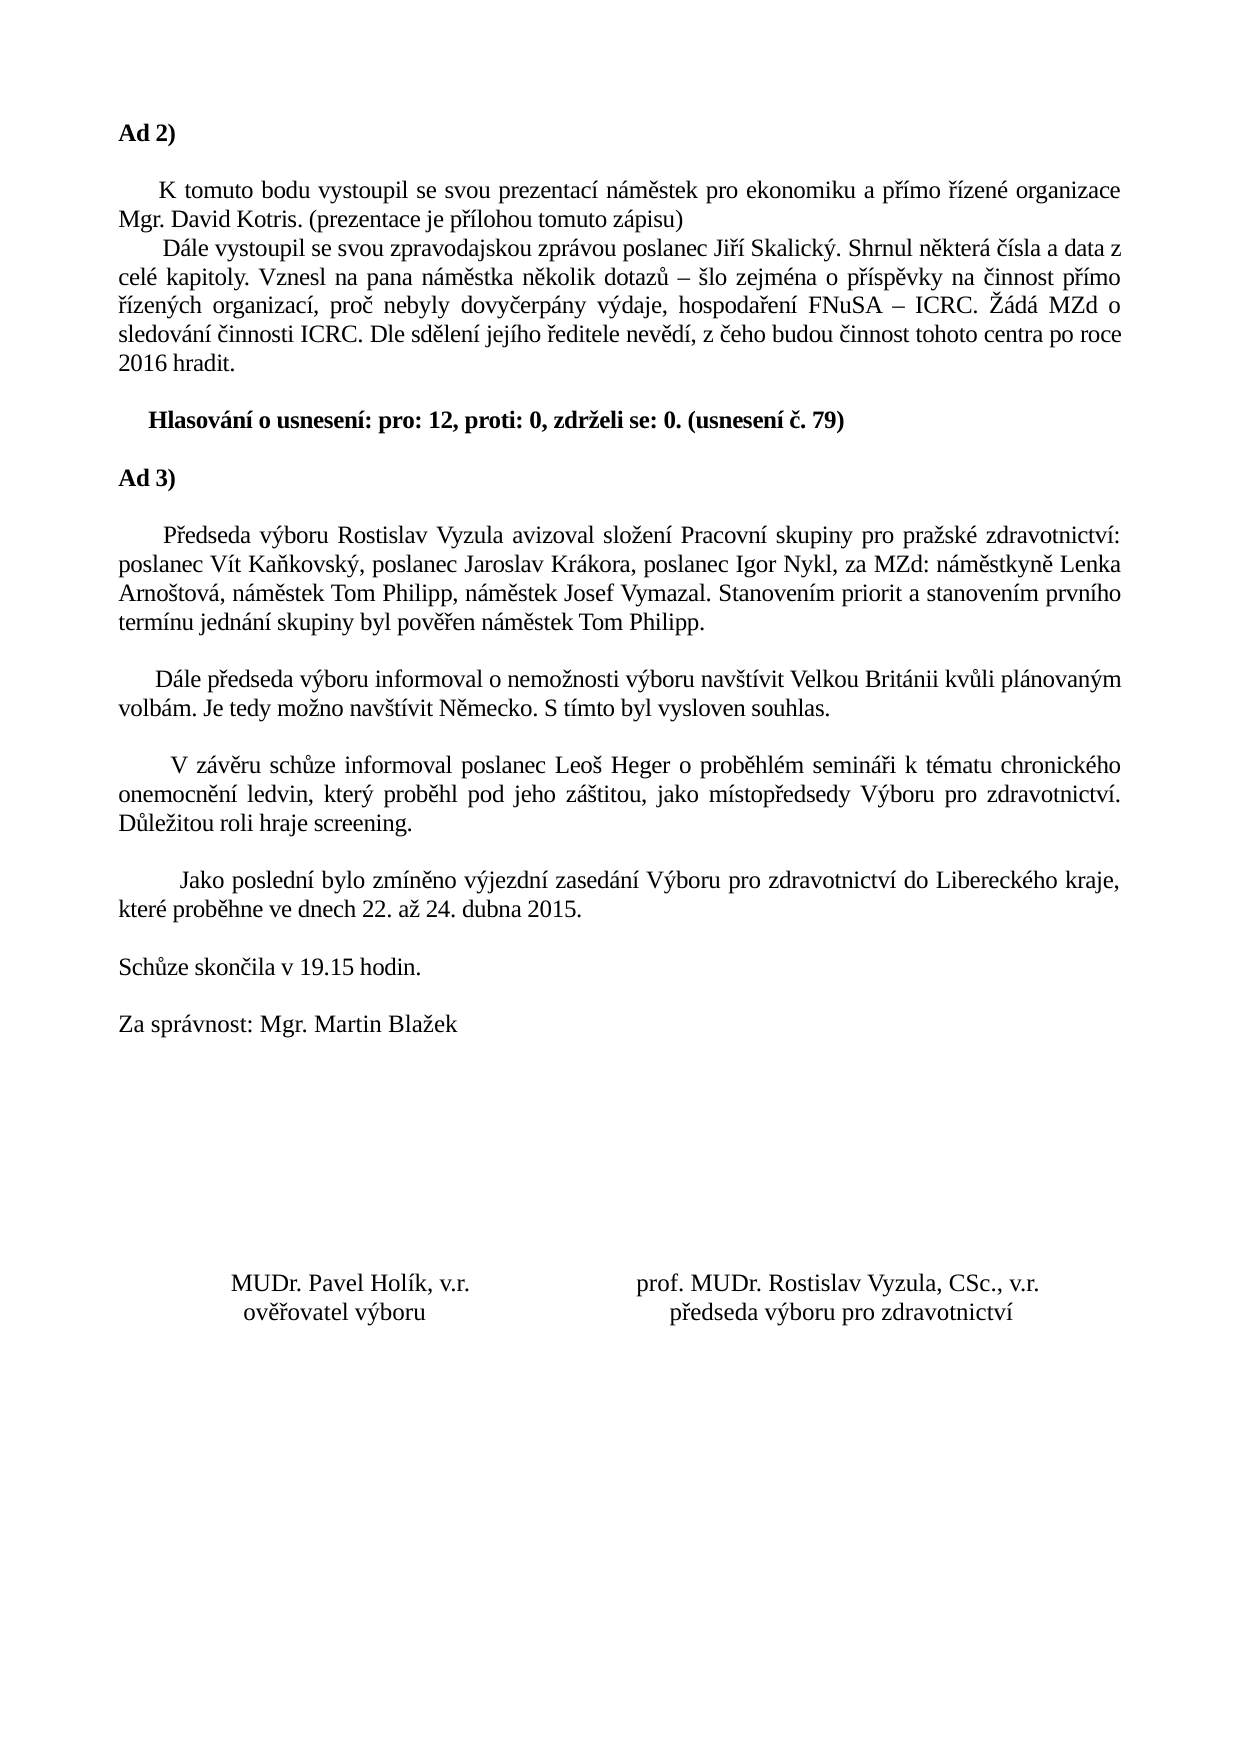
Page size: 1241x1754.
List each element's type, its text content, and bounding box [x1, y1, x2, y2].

text Dále vystoupil se svou zpravodajskou zprávou poslanec Jiří Skalický. Shrnul některá čísla a data z celé kapitoly. Vznesl na pana náměstka několik dotazů – šlo zejména o příspěvky na činnost přímo řízených organizací, proč nebyly dovyčerpány výdaje, hospodaření FNuSA – ICRC. Žádá MZd o sledování činnosti ICRC. Dle sdělení jejího ředitele nevědí, z čeho budou činnost tohoto centra po roce 2016 hradit. [118, 233, 1122, 377]
text Schůze skončila v 19.15 hodin. [118, 952, 1122, 981]
text Hlasování o usnesení: pro: 12, proti: 0, zdrželi se: 0. (usnesení č. 79) [118, 406, 1122, 434]
text ověřovatel výboru předseda výboru pro zdravotnictví [118, 1297, 1122, 1326]
text Ad 3) [118, 463, 1122, 492]
text V závěru schůze informoval poslanec Leoš Heger o proběhlém semináři k tématu chronického onemocnění ledvin, který proběhl pod jeho záštitou, jako místopředsedy Výboru pro zdravotnictví. Důležitou roli hraje screening. [118, 751, 1122, 837]
text Ad 2) [118, 118, 1122, 147]
text Dále předseda výboru informoval o nemožnosti výboru navštívit Velkou Británii kvůli plánovaným volbám. Je tedy možno navštívit Německo. S tímto byl vysloven souhlas. [118, 664, 1122, 722]
text MUDr. Pavel Holík, v.r. prof. MUDr. Rostislav Vyzula, CSc., v.r. [118, 1268, 1122, 1297]
text Za správnost: Mgr. Martin Blažek [118, 1009, 1122, 1038]
text Jako poslední bylo zmíněno výjezdní zasedání Výboru pro zdravotnictví do Libereckého kraje, které proběhne ve dnech 22. až 24. dubna 2015. [118, 866, 1122, 923]
text Předseda výboru Rostislav Vyzula avizoval složení Pracovní skupiny pro pražské zdravotnictví: poslanec Vít Kaňkovský, poslanec Jaroslav Krákora, poslanec Igor Nykl, za MZd: náměstkyně Lenka Arnoštová, náměstek Tom Philipp, náměstek Josef Vymazal. Stanovením priorit a stanovením prvního termínu jednání skupiny byl pověřen náměstek Tom Philipp. [118, 521, 1122, 636]
text K tomuto bodu vystoupil se svou prezentací náměstek pro ekonomiku a přímo řízené organizace Mgr. David Kotris. (prezentace je přílohou tomuto zápisu) [118, 176, 1122, 233]
